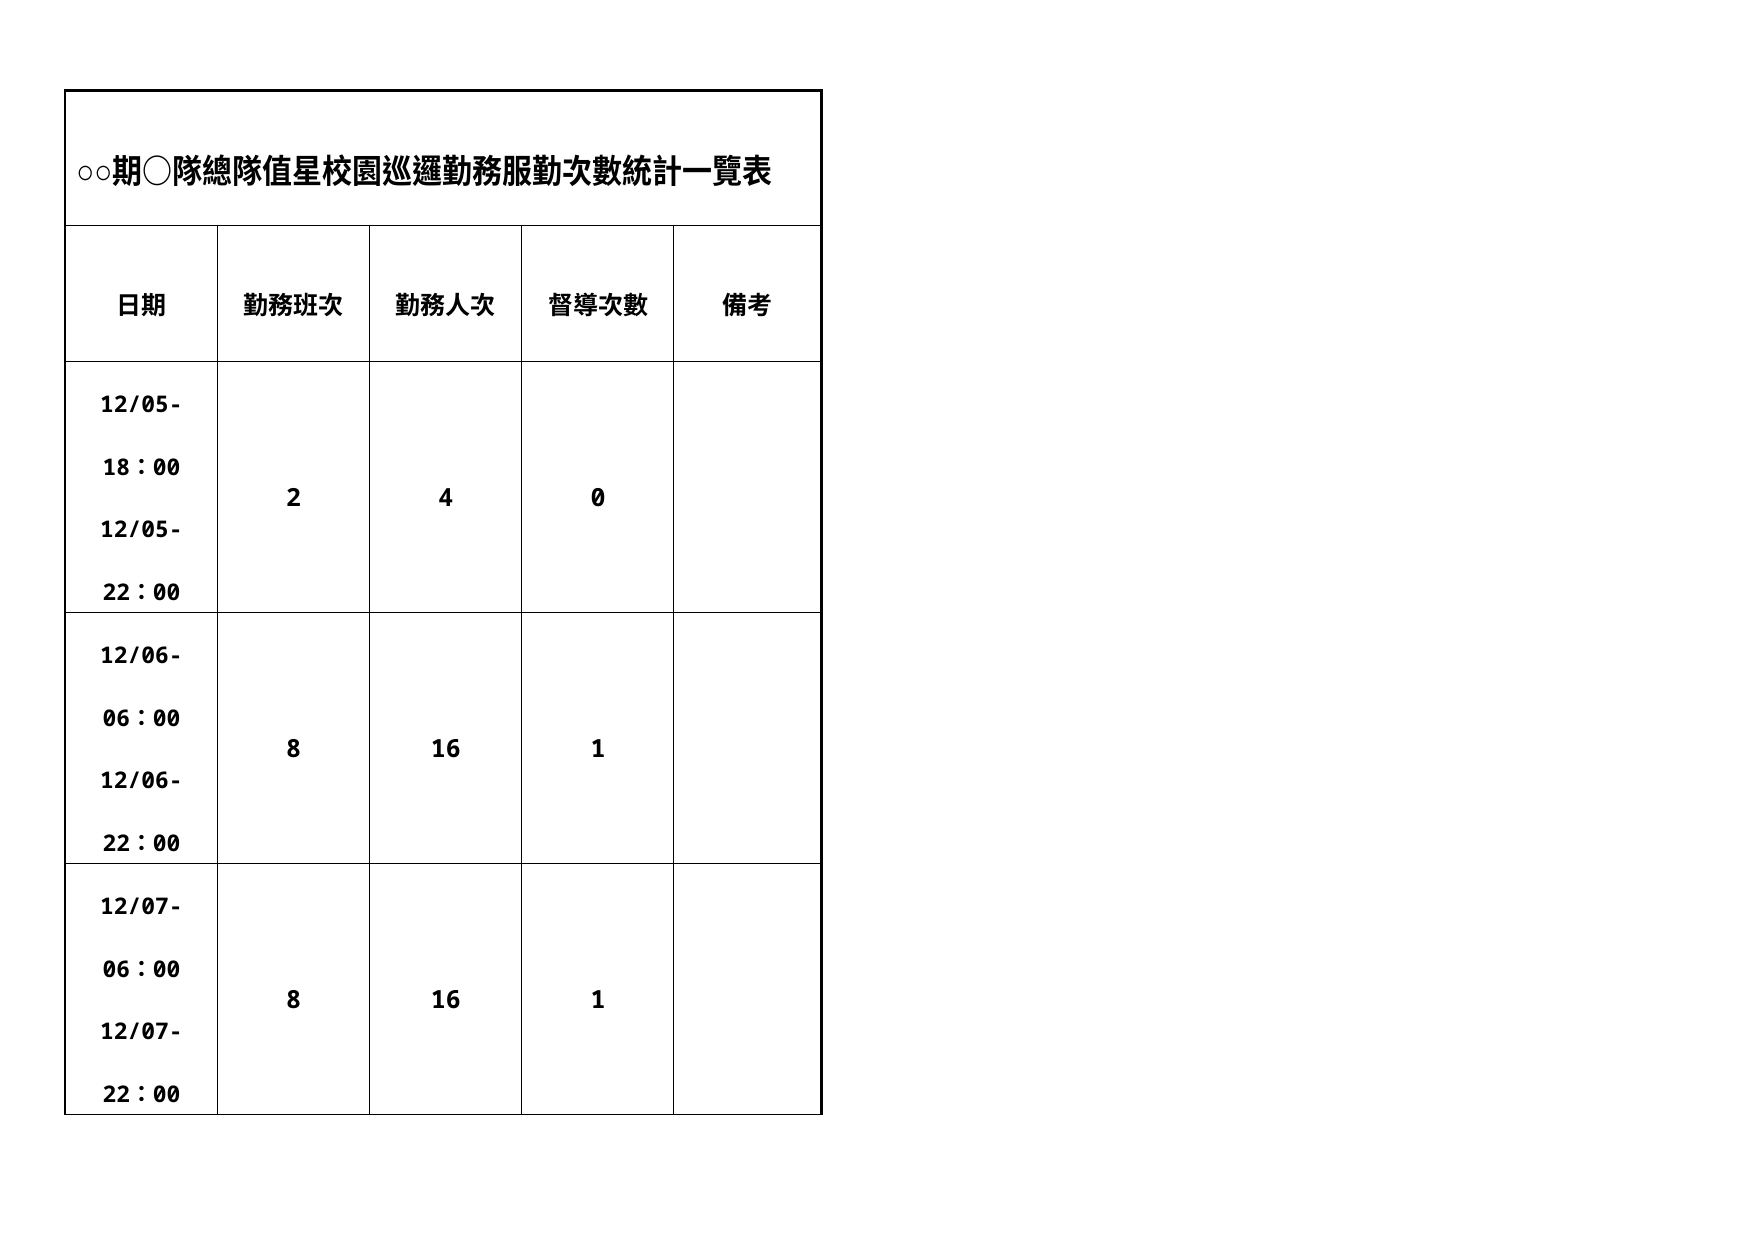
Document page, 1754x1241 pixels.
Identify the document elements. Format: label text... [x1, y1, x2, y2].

table_cell 備考 [674, 226, 820, 361]
table_cell 16 [370, 864, 521, 1114]
table_cell [674, 864, 820, 1114]
table_cell 0 [522, 362, 673, 612]
table_cell 8 [218, 613, 369, 863]
table_cell 日期 [66, 226, 217, 361]
table_cell [674, 613, 820, 863]
table_cell 勤務人次 [370, 226, 521, 361]
table_header ○○期○隊總隊值星校園巡邏勤務服勤次數統計一覽表 [66, 92, 820, 225]
table_cell 勤務班次 [218, 226, 369, 361]
table_cell 4 [370, 362, 521, 612]
table_cell 8 [218, 864, 369, 1114]
table_cell 12/06-06：00 12/06-22：00 [66, 613, 217, 863]
table_cell 16 [370, 613, 521, 863]
table_cell 12/07-06：00 12/07-22：00 [66, 864, 217, 1114]
table_cell 1 [522, 864, 673, 1114]
table_cell 1 [522, 613, 673, 863]
table_cell 2 [218, 362, 369, 612]
table_cell [674, 362, 820, 612]
table_cell 12/05-18：00 12/05-22：00 [66, 362, 217, 612]
table_cell 督導次數 [522, 226, 673, 361]
